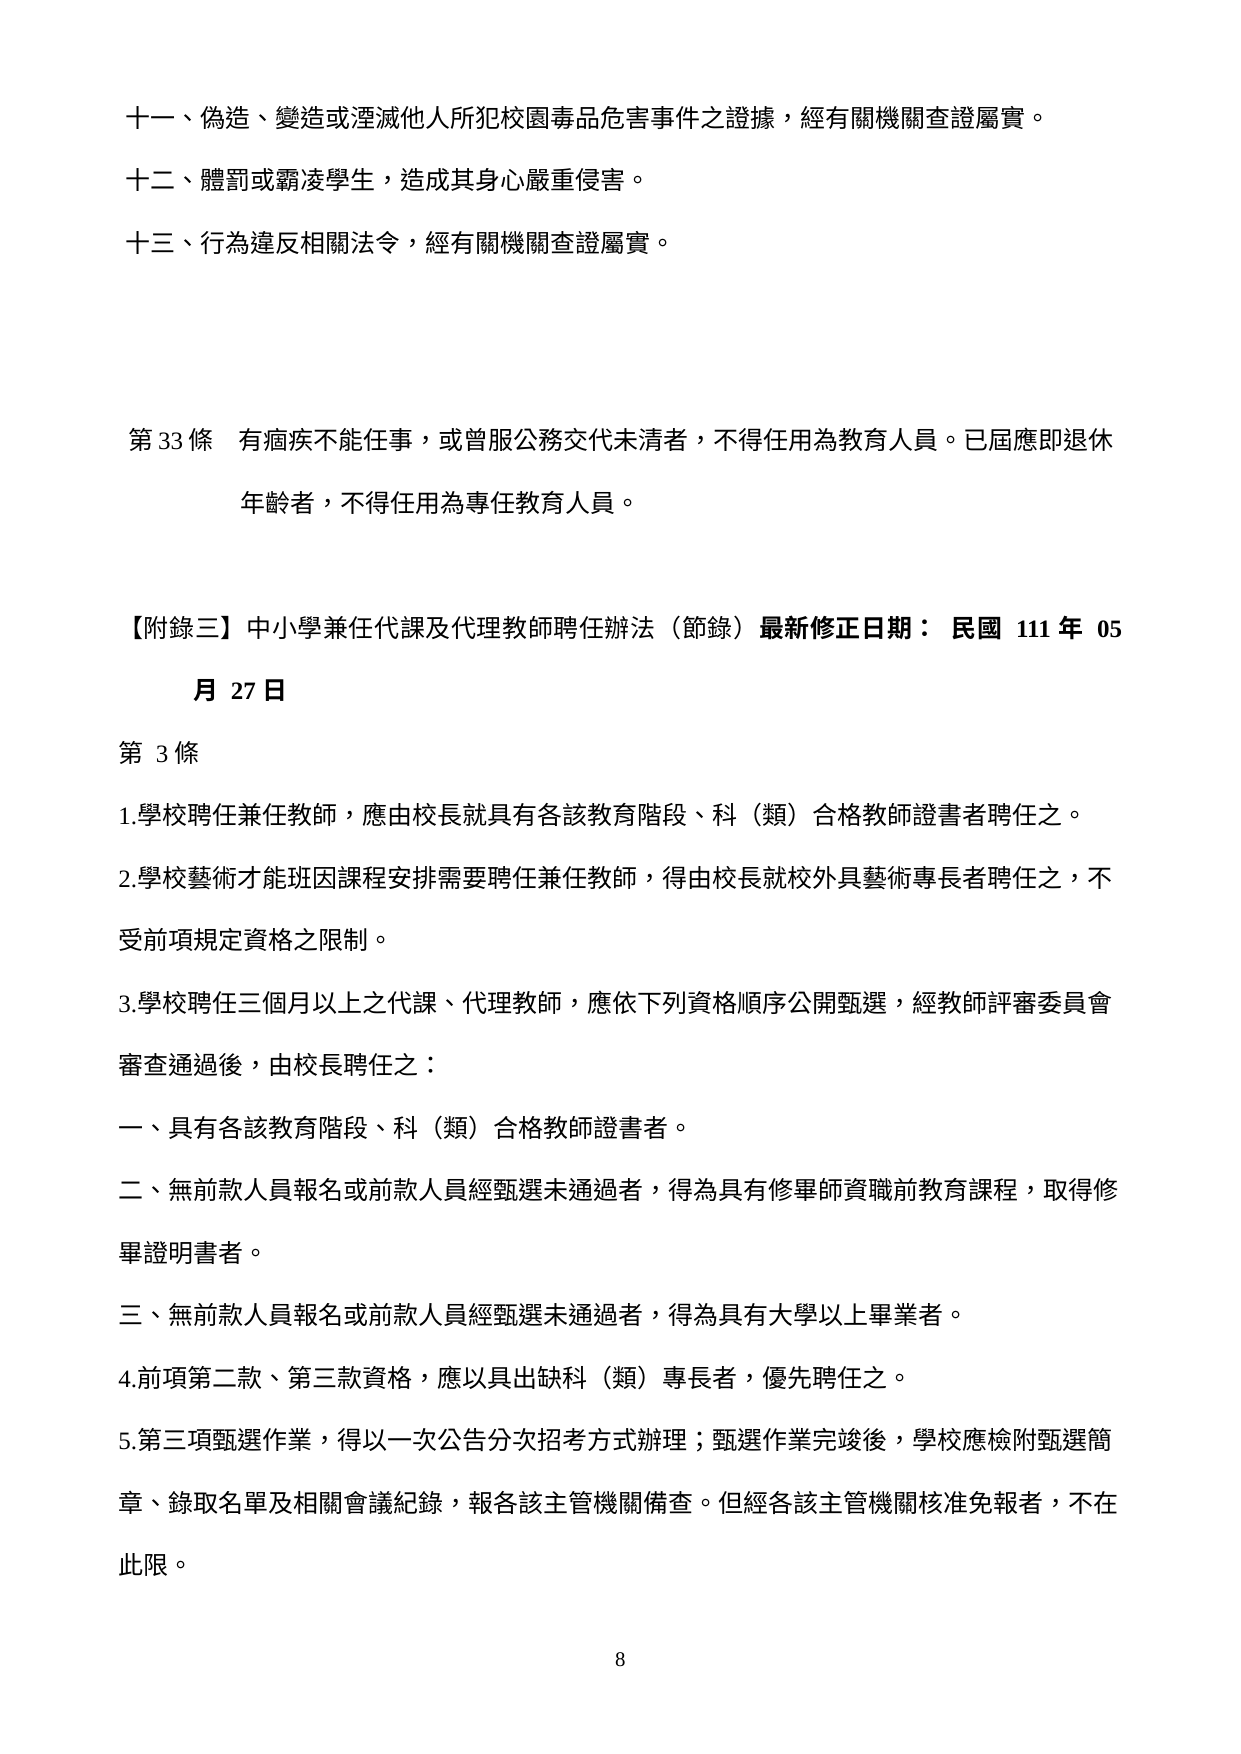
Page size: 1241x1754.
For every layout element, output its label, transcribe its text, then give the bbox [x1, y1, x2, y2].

text 【附錄三】中小學兼任代課及代理教師聘任辦法（節錄）最新修正日期： 民國 111 年 05 月 27 日 [118, 585, 1122, 710]
text 二、無前款人員報名或前款人員經甄選未通過者，得為具有修畢師資職前教育課程，取得修畢證明書者。 [118, 1147, 1122, 1272]
table_header 十一、偽造、變造或湮滅他人所犯校園毒品危害事件之證據，經有關機關查證屬實。 十二、體罰或霸凌學生，造成其身心嚴重侵害。 十三、行為違反相關法令，經有關機關查證屬實。 [123, 73, 1117, 264]
text 2.學校藝術才能班因課程安排需要聘任兼任教師，得由校長就校外具藝術專長者聘任之，不受前項規定資格之限制。 [118, 835, 1122, 960]
text 一、具有各該教育階段、科（類）合格教師證書者。 [118, 1085, 1122, 1147]
text 第 3 條 [118, 710, 1122, 772]
text 3.學校聘任三個月以上之代課、代理教師，應依下列資格順序公開甄選，經教師評審委員會審查通過後，由校長聘任之： [118, 960, 1122, 1085]
text 三、無前款人員報名或前款人員經甄選未通過者，得為具有大學以上畢業者。 [118, 1272, 1122, 1335]
text 第33條 有痼疾不能任事，或曾服公務交代未清者，不得任用為教育人員。已屆應即退休年齡者，不得任用為專任教育人員。 [128, 397, 1122, 522]
text 5.第三項甄選作業，得以一次公告分次招考方式辦理；甄選作業完竣後，學校應檢附甄選簡章、錄取名單及相關會議紀錄，報各該主管機關備查。但經各該主管機關核准免報者，不在此限。 [118, 1397, 1122, 1585]
text 1.學校聘任兼任教師，應由校長就具有各該教育階段、科（類）合格教師證書者聘任之。 [118, 772, 1122, 835]
text 4.前項第二款、第三款資格，應以具出缺科（類）專長者，優先聘任之。 [118, 1335, 1122, 1397]
table_header [118, 72, 1122, 328]
